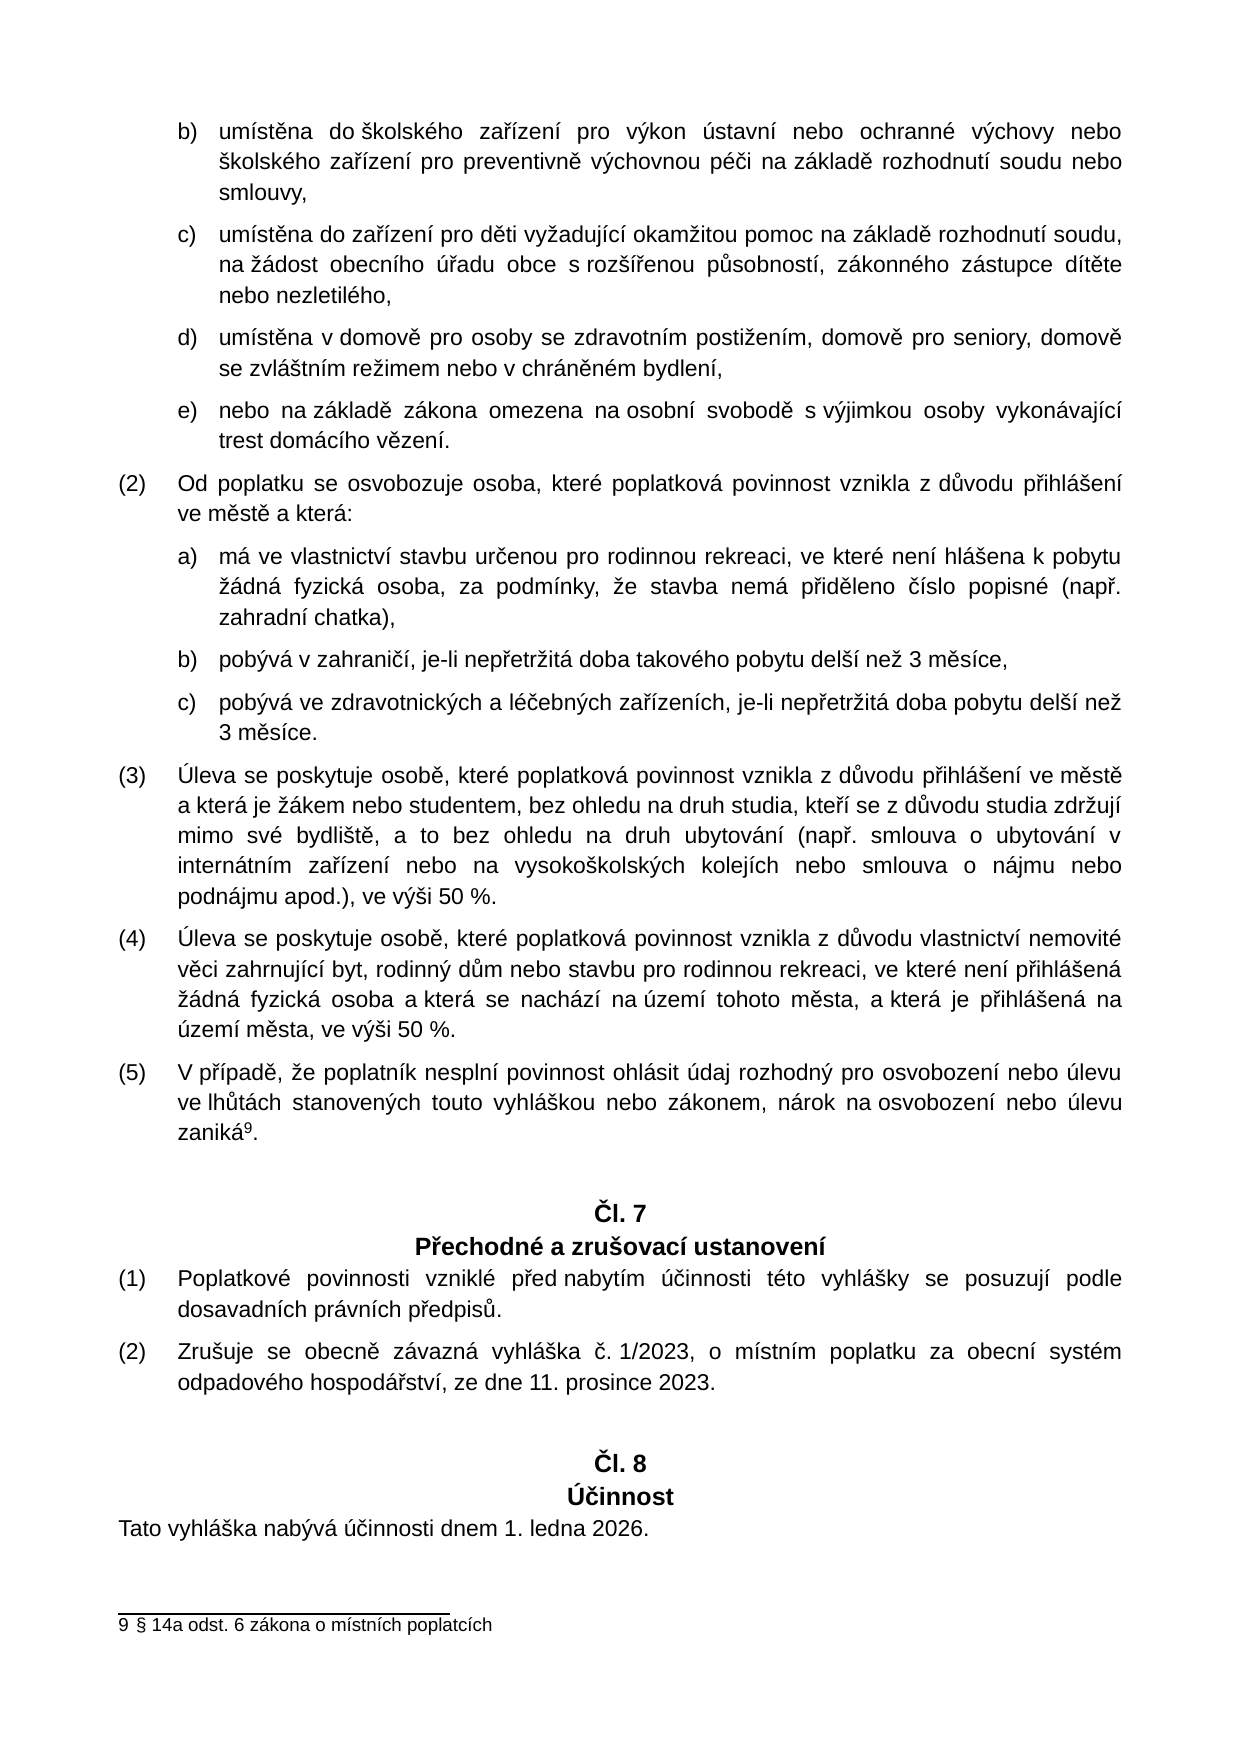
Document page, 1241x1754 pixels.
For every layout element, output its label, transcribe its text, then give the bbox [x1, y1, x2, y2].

list umístěna v domově pro osoby se zdravotním postižením, domově pro seniory, domově se zvláštním režimem nebo v chráněném bydlení, [177, 324, 1122, 381]
list § 14a odst. 6 zákona o místních poplatcích [118, 1614, 1122, 1635]
list nebo na základě zákona omezena na osobní svobodě s výjimkou osoby vykonávající trest domácího vězení. [177, 397, 1122, 454]
list pobývá v zahraničí, je-li nepřetržitá doba takového pobytu delší než 3 měsíce, [177, 646, 1122, 673]
list má ve vlastnictví stavbu určenou pro rodinnou rekreaci, ve které není hlášena k pobytu žádná fyzická osoba, za podmínky, že stavba nemá přiděleno číslo popisné (např. zahradní chatka), [177, 543, 1122, 630]
list Poplatkové povinnosti vzniklé před nabytím účinnosti této vyhlášky se posuzují podle dosavadních právních předpisů. [118, 1265, 1122, 1322]
subtitle Čl. 7 Přechodné a zrušovací ustanovení [118, 1199, 1122, 1261]
list Zrušuje se obecně závazná vyhláška č. 1/2023, o místním poplatku za obecní systém odpadového hospodářství, ze dne 11. prosince 2023. [118, 1338, 1122, 1395]
list Úleva se poskytuje osobě, které poplatková povinnost vznikla z důvodu přihlášení ve městě a která je žákem nebo studentem, bez ohledu na druh studia, kteří se z důvodu studia zdržují mimo své bydliště, a to bez ohledu na druh ubytování (např. smlouva o ubytování v internátním zařízení nebo na vysokoškolských kolejích nebo smlouva o nájmu nebo podnájmu apod.), ve výši 50 %. [118, 762, 1122, 909]
list V případě, že poplatník nesplní povinnost ohlásit údaj rozhodný pro osvobození nebo úlevu ve lhůtách stanovených touto vyhláškou nebo zákonem, nárok na osvobození nebo úlevu zaniká. [118, 1059, 1122, 1146]
list Od poplatku se osvobozuje osoba, které poplatková povinnost vznikla z důvodu přihlášení ve městě a která: [118, 470, 1122, 527]
subtitle Čl. 8 Účinnost [118, 1449, 1122, 1511]
list Úleva se poskytuje osobě, které poplatková povinnost vznikla z důvodu vlastnictví nemovité věci zahrnující byt, rodinný dům nebo stavbu pro rodinnou rekreaci, ve které není přihlášená žádná fyzická osoba a která se nachází na území tohoto města, a která je přihlášená na území města, ve výši 50 %. [118, 925, 1122, 1042]
text Tato vyhláška nabývá účinnosti dnem 1. ledna 2026. [118, 1515, 1122, 1541]
list umístěna do zařízení pro děti vyžadující okamžitou pomoc na základě rozhodnutí soudu, na žádost obecního úřadu obce s rozšířenou působností, zákonného zástupce dítěte nebo nezletilého, [177, 221, 1122, 308]
list umístěna do školského zařízení pro výkon ústavní nebo ochranné výchovy nebo školského zařízení pro preventivně výchovnou péči na základě rozhodnutí soudu nebo smlouvy, [177, 118, 1122, 205]
list pobývá ve zdravotnických a léčebných zařízeních, je-li nepřetržitá doba pobytu delší než 3 měsíce. [177, 689, 1122, 746]
